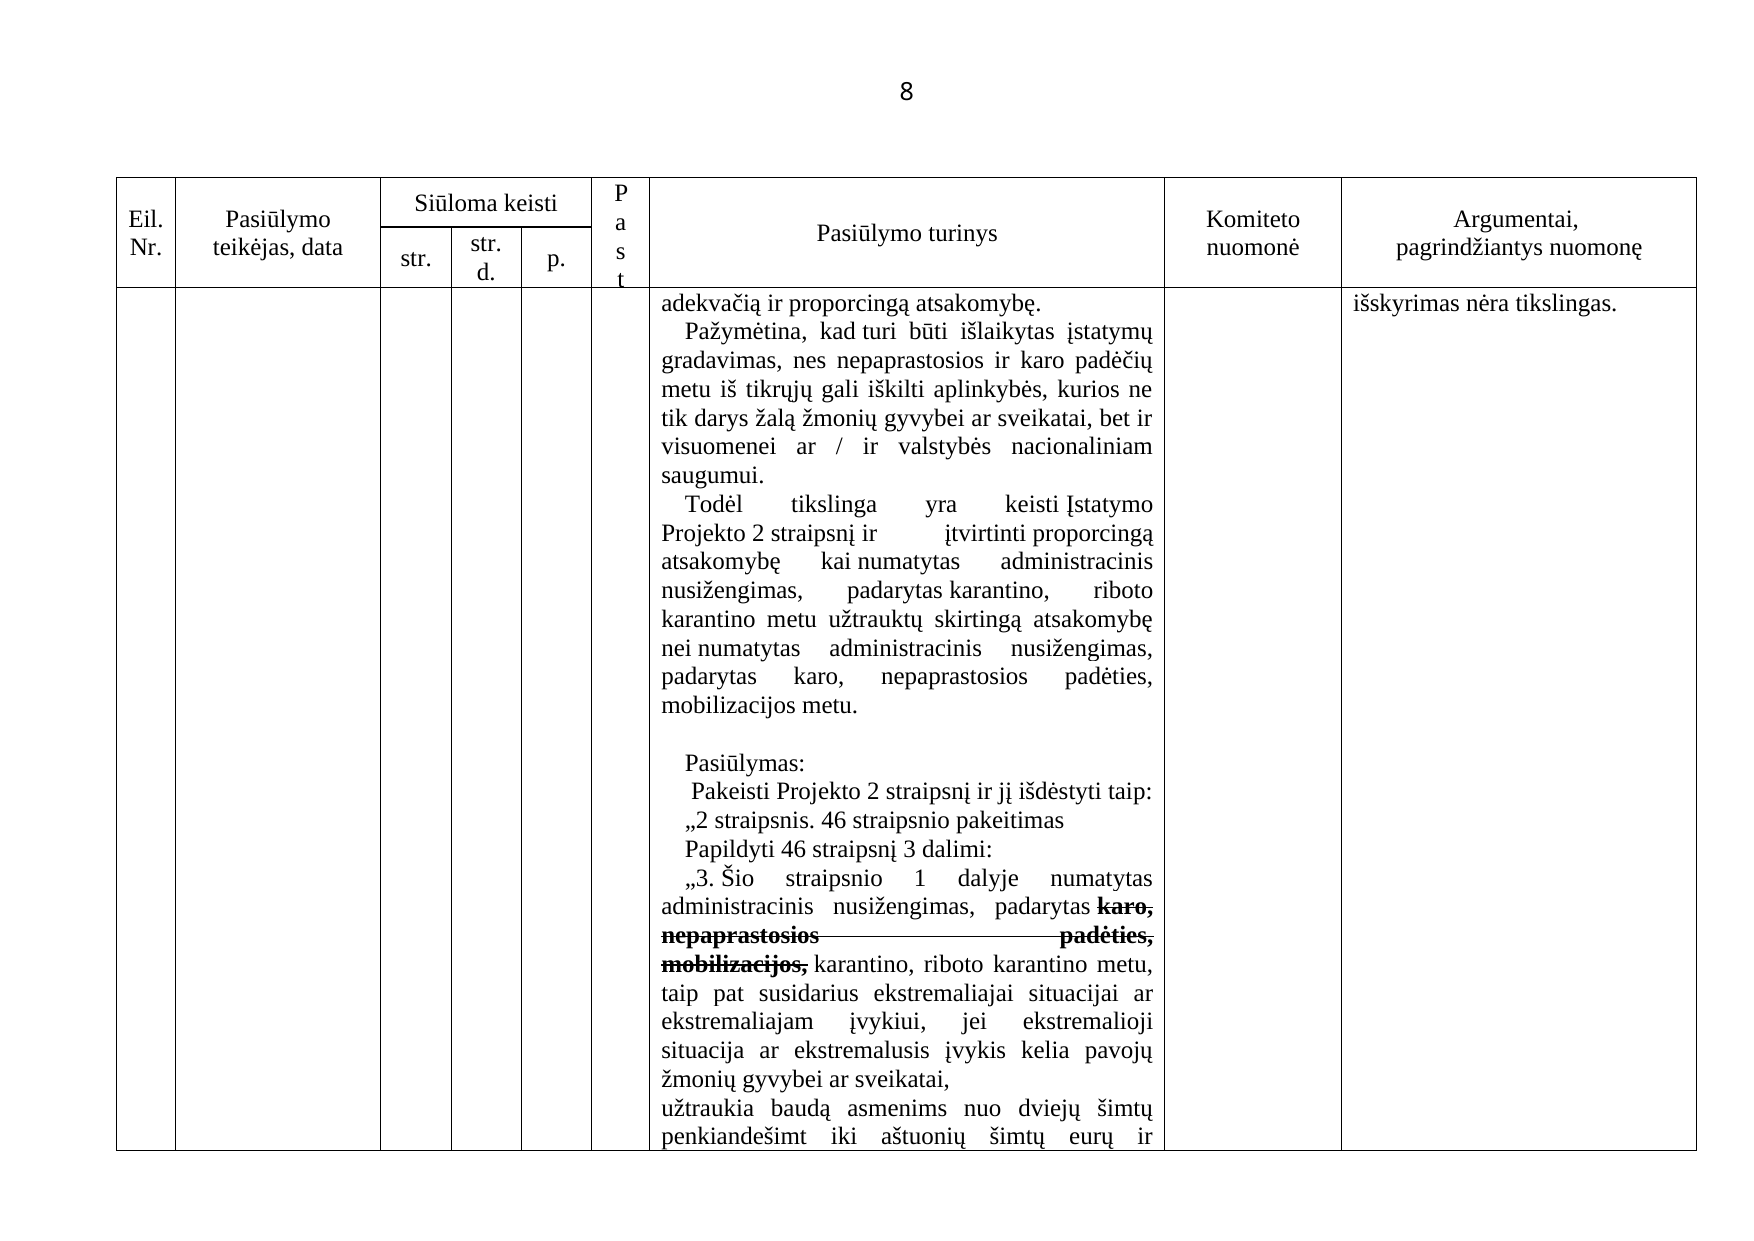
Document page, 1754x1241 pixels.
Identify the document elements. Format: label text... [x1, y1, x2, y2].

table_header Eil. Nr. [117, 178, 175, 287]
table_header Komiteto nuomonė [1165, 178, 1341, 287]
table_header Argumentai, pagrindžiantys nuomonę [1342, 178, 1696, 287]
table_cell [381, 288, 451, 1150]
table_header Pasiūlymo turinys [650, 178, 1164, 287]
table_cell str. [381, 228, 451, 287]
table_cell [176, 288, 380, 1150]
table_cell [452, 288, 521, 1150]
table_cell str. d. [452, 228, 521, 287]
table_cell [1165, 288, 1341, 1150]
table_cell [117, 288, 175, 1150]
table_cell p. [522, 228, 591, 287]
table_header Siūloma keisti [381, 178, 591, 226]
table_cell išskyrimas nėra tikslingas. [1342, 288, 1696, 1150]
table_cell [592, 288, 649, 1150]
table_cell [522, 288, 591, 1150]
table_cell adekvačią ir proporcingą atsakomybę. Pažymėtina, kad turi būti išlaikytas įstatymų gradavimas, nes nepaprastosios ir karo padėčių metu iš tikrųjų gali iškilti aplinkybės, kurios ne tik darys žalą žmonių gyvybei ar sveikatai, bet ir visuomenei ar / ir valstybės nacionaliniam saugumui. Todėl tikslinga yra keisti Įstatymo Projekto 2 straipsnį ir įtvirtinti proporcingą atsakomybę kai numatytas administracinis nusižengimas, padarytas karantino, riboto karantino metu užtrauktų skirtingą atsakomybę nei numatytas administracinis nusižengimas, padarytas karo, nepaprastosios padėties, mobilizacijos metu. Pasiūlymas: Pakeisti Projekto 2 straipsnį ir jį išdėstyti taip: „2 straipsnis. 46 straipsnio pakeitimas Papildyti 46 straipsnį 3 dalimi: „3. Šio straipsnio 1 dalyje numatytas administracinis nusižengimas, padarytas karo, nepaprastosios padėties, mobilizacijos, karantino, riboto karantino metu, taip pat susidarius ekstremaliajai situacijai ar ekstremaliajam įvykiui, jei ekstremalioji situacija ar ekstremalusis įvykis kelia pavojų žmonių gyvybei ar sveikatai, užtraukia baudą asmenims nuo dviejų šimtų penkiandešimt iki aštuonių šimtų eurų ir [650, 288, 1164, 1150]
table_header Pasiūlymo teikėjas, data [176, 178, 380, 287]
table_header Pastabos [592, 178, 649, 287]
